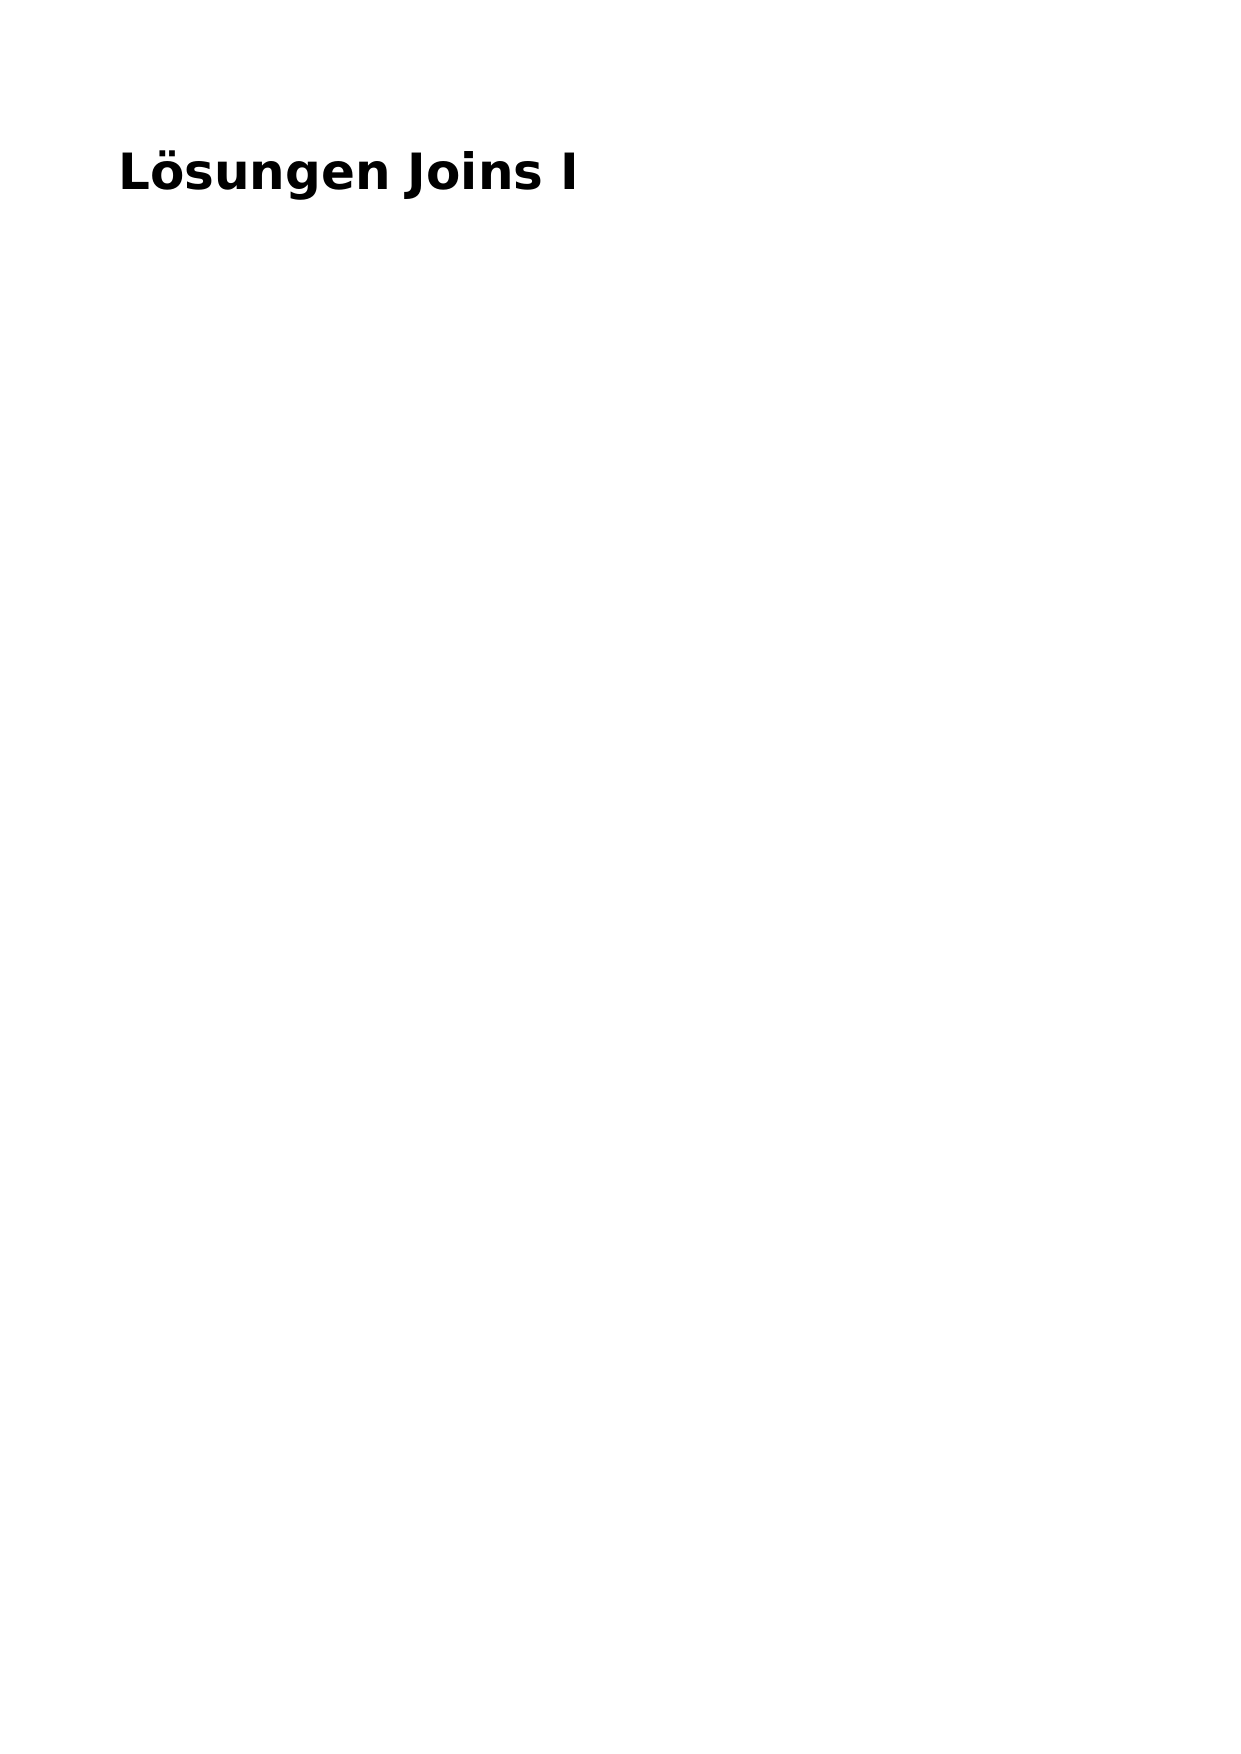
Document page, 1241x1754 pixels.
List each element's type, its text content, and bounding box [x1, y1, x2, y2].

subtitle Lösungen Joins I [118, 143, 1122, 201]
